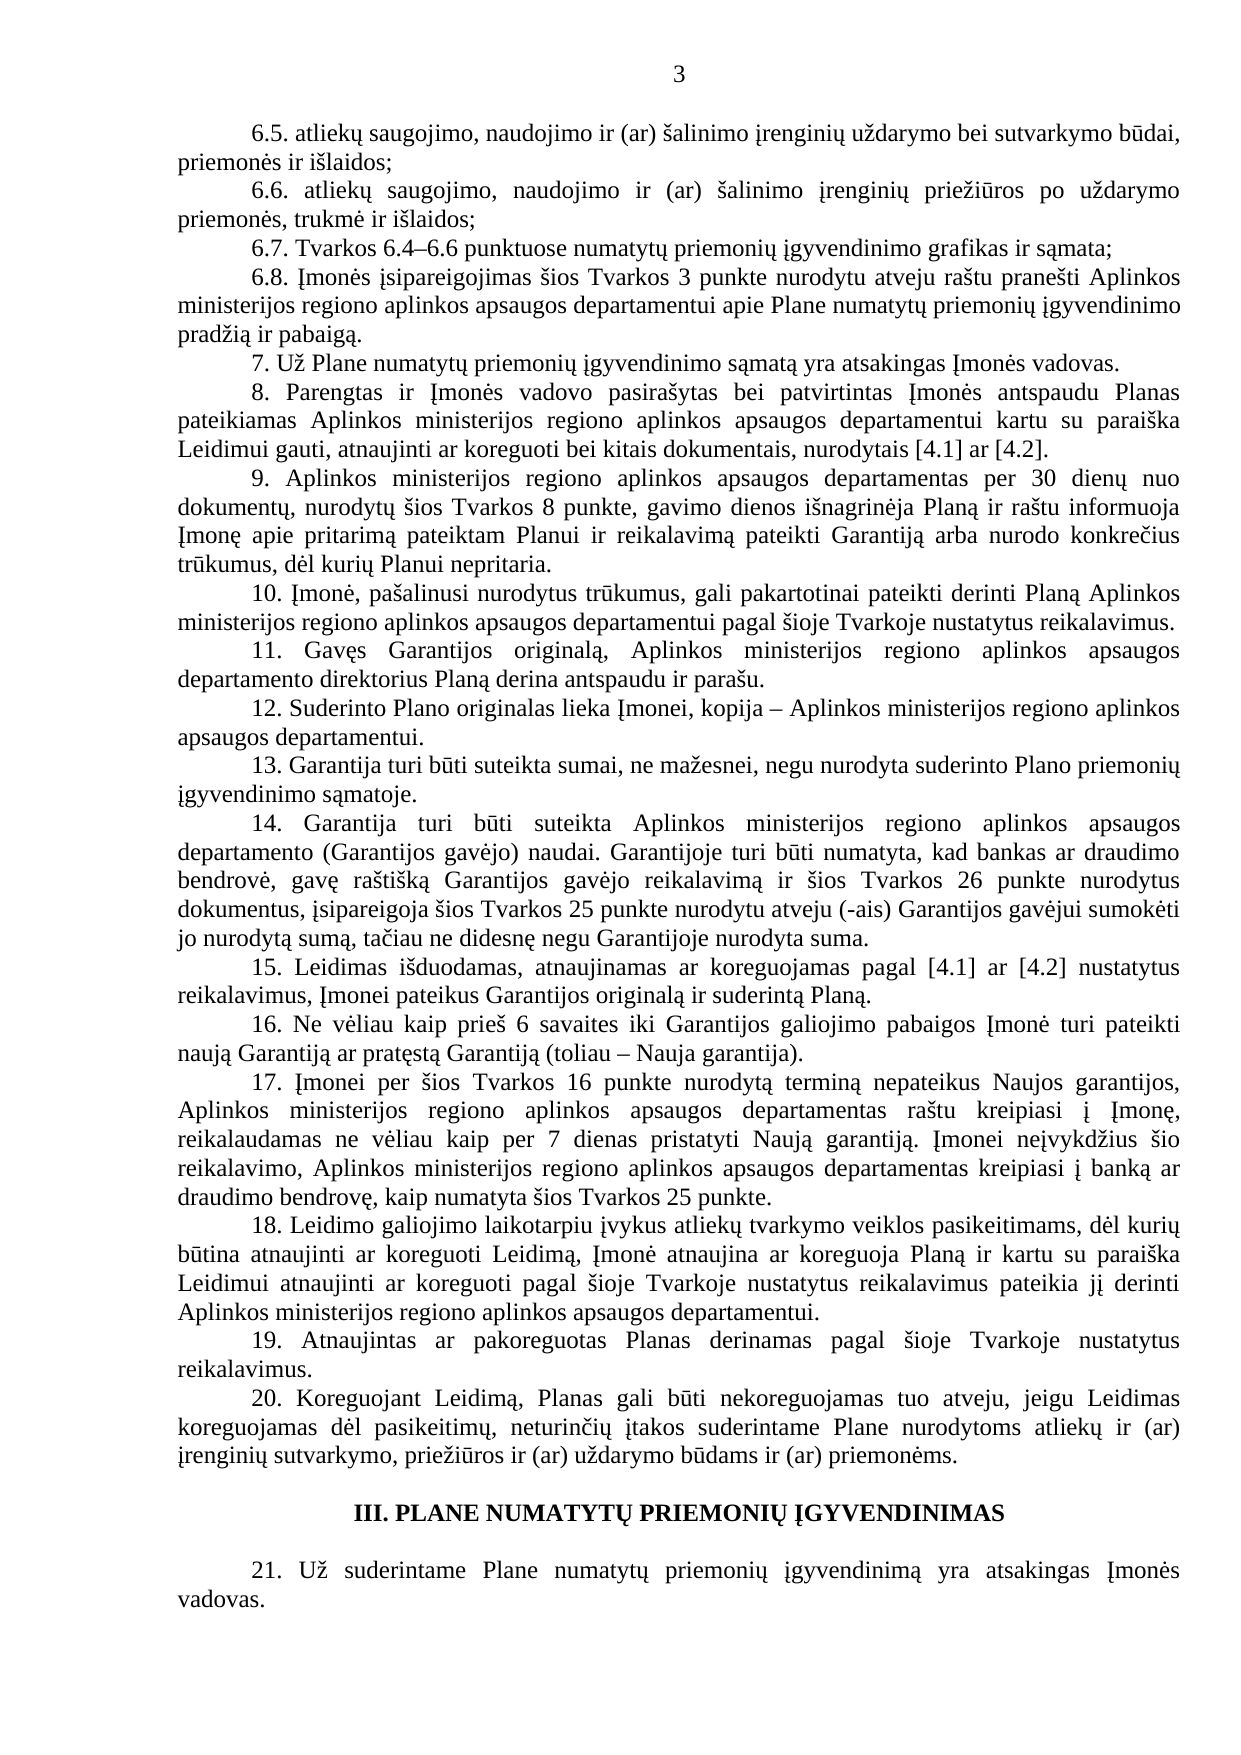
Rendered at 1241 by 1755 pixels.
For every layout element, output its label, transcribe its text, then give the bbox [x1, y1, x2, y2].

text 7. Už Plane numatytų priemonių įgyvendinimo sąmatą yra atsakingas Įmonės vadovas. [177, 348, 1181, 377]
text 6.8. Įmonės įsipareigojimas šios Tvarkos 3 punkte nurodytu atveju raštu pranešti Aplinkos ministerijos regiono aplinkos apsaugos departamentui apie Plane numatytų priemonių įgyvendinimo pradžią ir pabaigą. [177, 262, 1181, 348]
text 14. Garantija turi būti suteikta Aplinkos ministerijos regiono aplinkos apsaugos departamento (Garantijos gavėjo) naudai. Garantijoje turi būti numatyta, kad bankas ar draudimo bendrovė, gavę raštišką Garantijos gavėjo reikalavimą ir šios Tvarkos 26 punkte nurodytus dokumentus, įsipareigoja šios Tvarkos 25 punkte nurodytu atveju (-ais) Garantijos gavėjui sumokėti jo nurodytą sumą, tačiau ne didesnę negu Garantijoje nurodyta suma. [177, 808, 1181, 952]
text 16. Ne vėliau kaip prieš 6 savaites iki Garantijos galiojimo pabaigos Įmonė turi pateikti naują Garantiją ar pratęstą Garantiją (toliau – Nauja garantija). [177, 1009, 1181, 1067]
text 11. Gavęs Garantijos originalą, Aplinkos ministerijos regiono aplinkos apsaugos departamento direktorius Planą derina antspaudu ir parašu. [177, 636, 1181, 693]
text 6.5. atliekų saugojimo, naudojimo ir (ar) šalinimo įrenginių uždarymo bei sutvarkymo būdai, priemonės ir išlaidos; [177, 118, 1181, 176]
text 17. Įmonei per šios Tvarkos 16 punkte nurodytą terminą nepateikus Naujos garantijos, Aplinkos ministerijos regiono aplinkos apsaugos departamentas raštu kreipiasi į Įmonę, reikalaudamas ne vėliau kaip per 7 dienas pristatyti Naują garantiją. Įmonei neįvykdžius šio reikalavimo, Aplinkos ministerijos regiono aplinkos apsaugos departamentas kreipiasi į banką ar draudimo bendrovę, kaip numatyta šios Tvarkos 25 punkte. [177, 1067, 1181, 1211]
text 21. Už suderintame Plane numatytų priemonių įgyvendinimą yra atsakingas Įmonės vadovas. [177, 1556, 1181, 1613]
text 9. Aplinkos ministerijos regiono aplinkos apsaugos departamentas per 30 dienų nuo dokumentų, nurodytų šios Tvarkos 8 punkte, gavimo dienos išnagrinėja Planą ir raštu informuoja Įmonę apie pritarimą pateiktam Planui ir reikalavimą pateikti Garantiją arba nurodo konkrečius trūkumus, dėl kurių Planui nepritaria. [177, 463, 1181, 578]
text 19. Atnaujintas ar pakoreguotas Planas derinamas pagal šioje Tvarkoje nustatytus reikalavimus. [177, 1326, 1181, 1383]
text 12. Suderinto Plano originalas lieka Įmonei, kopija – Aplinkos ministerijos regiono aplinkos apsaugos departamentui. [177, 693, 1181, 751]
text 6.6. atliekų saugojimo, naudojimo ir (ar) šalinimo įrenginių priežiūros po uždarymo priemonės, trukmė ir išlaidos; [177, 176, 1181, 233]
text 15. Leidimas išduodamas, atnaujinamas ar koreguojamas pagal [4.1] ar [4.2] nustatytus reikalavimus, Įmonei pateikus Garantijos originalą ir suderintą Planą. [177, 952, 1181, 1009]
text 18. Leidimo galiojimo laikotarpiu įvykus atliekų tvarkymo veiklos pasikeitimams, dėl kurių būtina atnaujinti ar koreguoti Leidimą, Įmonė atnaujina ar koreguoja Planą ir kartu su paraiška Leidimui atnaujinti ar koreguoti pagal šioje Tvarkoje nustatytus reikalavimus pateikia jį derinti Aplinkos ministerijos regiono aplinkos apsaugos departamentui. [177, 1211, 1181, 1326]
text III. plane numatytų priemonių įGYVENDINIMAS [177, 1498, 1181, 1527]
text 10. Įmonė, pašalinusi nurodytus trūkumus, gali pakartotinai pateikti derinti Planą Aplinkos ministerijos regiono aplinkos apsaugos departamentui pagal šioje Tvarkoje nustatytus reikalavimus. [177, 578, 1181, 636]
text 20. Koreguojant Leidimą, Planas gali būti nekoreguojamas tuo atveju, jeigu Leidimas koreguojamas dėl pasikeitimų, neturinčių įtakos suderintame Plane nurodytoms atliekų ir (ar) įrenginių sutvarkymo, priežiūros ir (ar) uždarymo būdams ir (ar) priemonėms. [177, 1383, 1181, 1469]
text 13. Garantija turi būti suteikta sumai, ne mažesnei, negu nurodyta suderinto Plano priemonių įgyvendinimo sąmatoje. [177, 751, 1181, 808]
text 6.7. Tvarkos 6.4–6.6 punktuose numatytų priemonių įgyvendinimo grafikas ir sąmata; [177, 233, 1181, 262]
text 8. Parengtas ir Įmonės vadovo pasirašytas bei patvirtintas Įmonės antspaudu Planas pateikiamas Aplinkos ministerijos regiono aplinkos apsaugos departamentui kartu su paraiška Leidimui gauti, atnaujinti ar koreguoti bei kitais dokumentais, nurodytais [4.1] ar [4.2]. [177, 377, 1181, 463]
